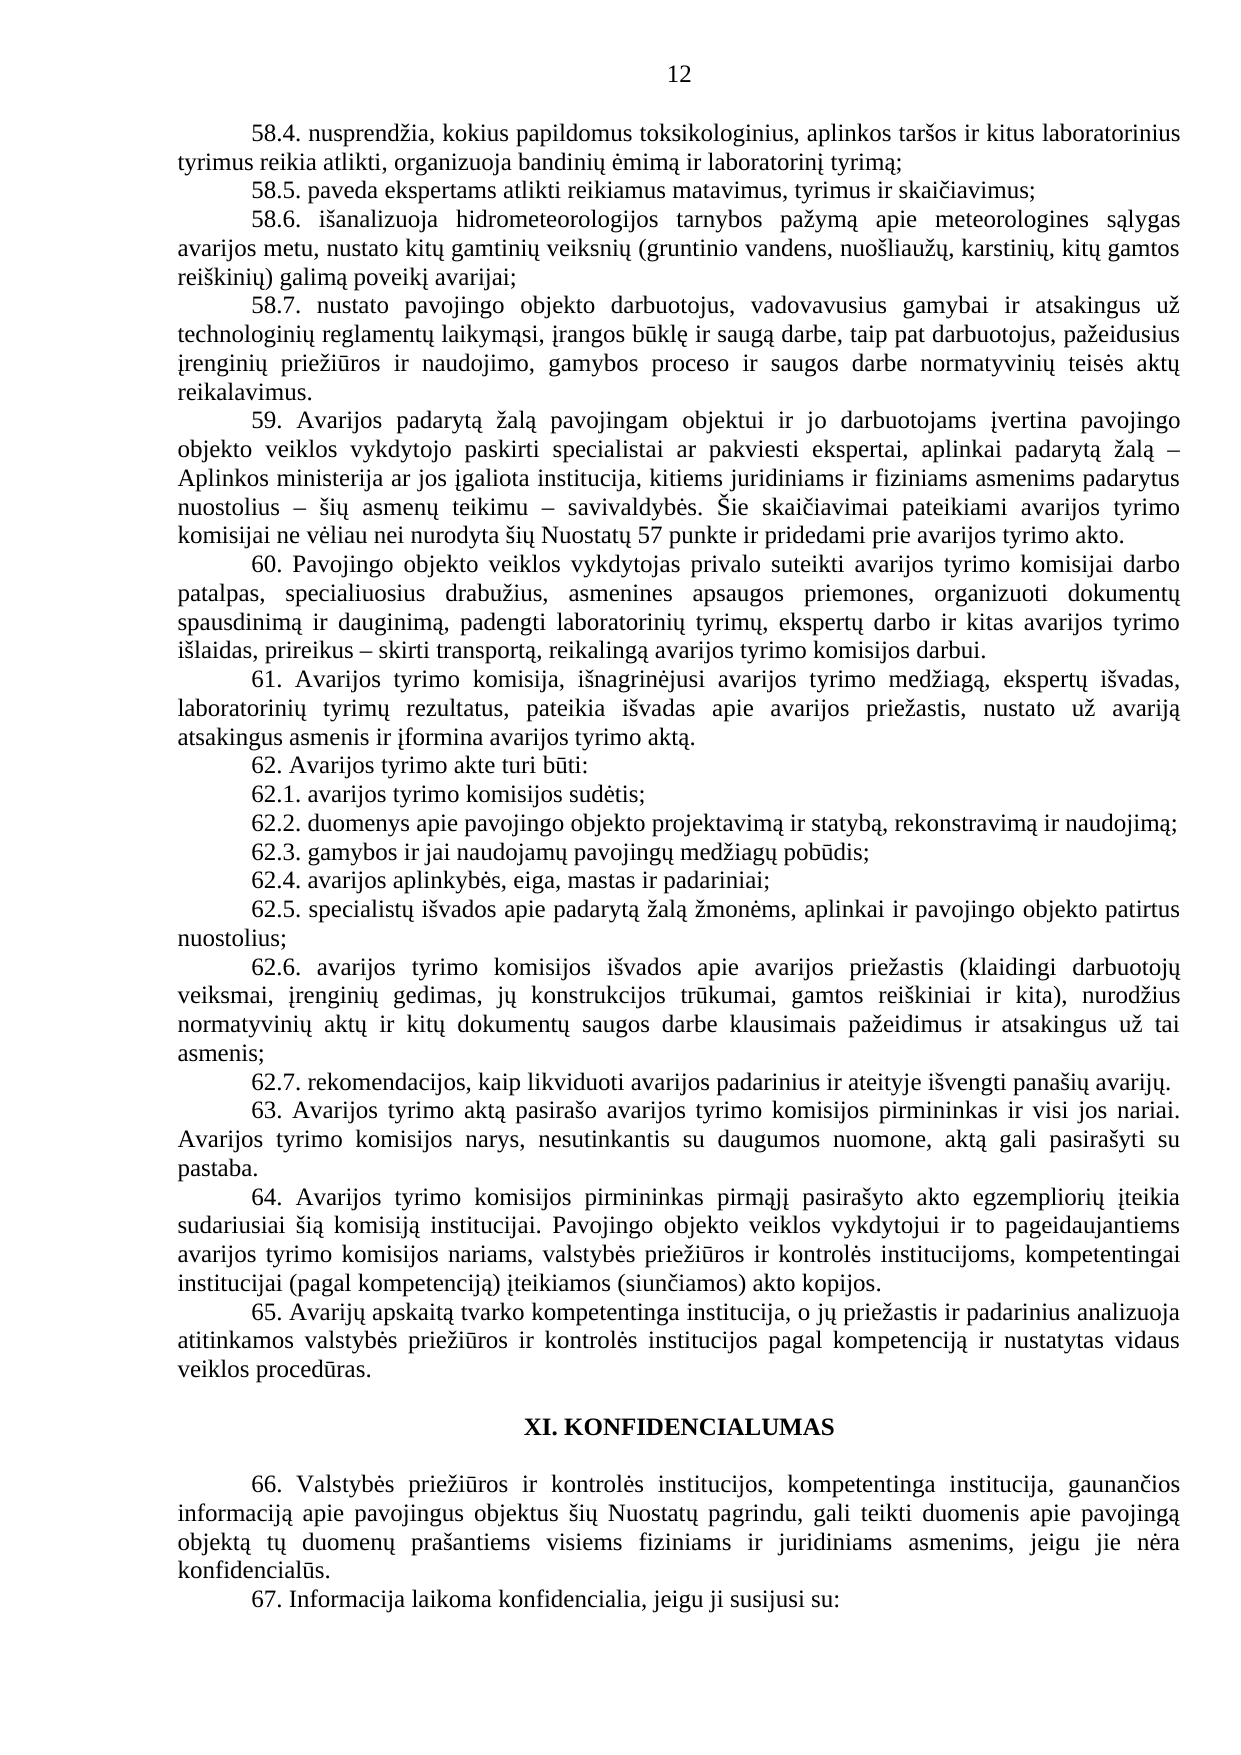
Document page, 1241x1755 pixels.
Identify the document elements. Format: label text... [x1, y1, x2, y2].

text 58.5. paveda ekspertams atlikti reikiamus matavimus, tyrimus ir skaičiavimus; [177, 176, 1181, 204]
text 64. Avarijos tyrimo komisijos pirmininkas pirmąjį pasirašyto akto egzempliorių įteikia sudariusiai šią komisiją institucijai. Pavojingo objekto veiklos vykdytojui ir to pageidaujantiems avarijos tyrimo komisijos nariams, valstybės priežiūros ir kontrolės institucijoms, kompetentingai institucijai (pagal kompetenciją) įteikiamos (siunčiamos) akto kopijos. [177, 1182, 1181, 1297]
text 62.7. rekomendacijos, kaip likviduoti avarijos padarinius ir ateityje išvengti panašių avarijų. [177, 1067, 1181, 1096]
text 62.6. avarijos tyrimo komisijos išvados apie avarijos priežastis (klaidingi darbuotojų veiksmai, įrenginių gedimas, jų konstrukcijos trūkumai, gamtos reiškiniai ir kita), nurodžius normatyvinių aktų ir kitų dokumentų saugos darbe klausimais pažeidimus ir atsakingus už tai asmenis; [177, 952, 1181, 1067]
text 62.5. specialistų išvados apie padarytą žalą žmonėms, aplinkai ir pavojingo objekto patirtus nuostolius; [177, 894, 1181, 952]
text 66. Valstybės priežiūros ir kontrolės institucijos, kompetentinga institucija, gaunančios informaciją apie pavojingus objektus šių Nuostatų pagrindu, gali teikti duomenis apie pavojingą objektą tų duomenų prašantiems visiems fiziniams ir juridiniams asmenims, jeigu jie nėra konfidencialūs. [177, 1469, 1181, 1584]
text 63. Avarijos tyrimo aktą pasirašo avarijos tyrimo komisijos pirmininkas ir visi jos nariai. Avarijos tyrimo komisijos narys, nesutinkantis su daugumos nuomone, aktą gali pasirašyti su pastaba. [177, 1096, 1181, 1182]
text 61. Avarijos tyrimo komisija, išnagrinėjusi avarijos tyrimo medžiagą, ekspertų išvadas, laboratorinių tyrimų rezultatus, pateikia išvadas apie avarijos priežastis, nustato už avariją atsakingus asmenis ir įformina avarijos tyrimo aktą. [177, 664, 1181, 751]
text 67. Informacija laikoma konfidencialia, jeigu ji susijusi su: [177, 1584, 1181, 1613]
text 62.3. gamybos ir jai naudojamų pavojingų medžiagų pobūdis; [177, 837, 1181, 866]
text 60. Pavojingo objekto veiklos vykdytojas privalo suteikti avarijos tyrimo komisijai darbo patalpas, specialiuosius drabužius, asmenines apsaugos priemones, organizuoti dokumentų spausdinimą ir dauginimą, padengti laboratorinių tyrimų, ekspertų darbo ir kitas avarijos tyrimo išlaidas, prireikus – skirti transportą, reikalingą avarijos tyrimo komisijos darbui. [177, 549, 1181, 664]
text 59. Avarijos padarytą žalą pavojingam objektui ir jo darbuotojams įvertina pavojingo objekto veiklos vykdytojo paskirti specialistai ar pakviesti ekspertai, aplinkai padarytą žalą – Aplinkos ministerija ar jos įgaliota institucija, kitiems juridiniams ir fiziniams asmenims padarytus nuostolius – šių asmenų teikimu – savivaldybės. Šie skaičiavimai pateikiami avarijos tyrimo komisijai ne vėliau nei nurodyta šių Nuostatų 57 punkte ir pridedami prie avarijos tyrimo akto. [177, 406, 1181, 549]
text XI. KONFIDENCIALUMAS [177, 1412, 1181, 1441]
text 62.4. avarijos aplinkybės, eiga, mastas ir padariniai; [177, 866, 1181, 894]
text 62. Avarijos tyrimo akte turi būti: [177, 751, 1181, 779]
text 58.6. išanalizuoja hidrometeorologijos tarnybos pažymą apie meteorologines sąlygas avarijos metu, nustato kitų gamtinių veiksnių (gruntinio vandens, nuošliaužų, karstinių, kitų gamtos reiškinių) galimą poveikį avarijai; [177, 204, 1181, 291]
text 58.7. nustato pavojingo objekto darbuotojus, vadovavusius gamybai ir atsakingus už technologinių reglamentų laikymąsi, įrangos būklę ir saugą darbe, taip pat darbuotojus, pažeidusius įrenginių priežiūros ir naudojimo, gamybos proceso ir saugos darbe normatyvinių teisės aktų reikalavimus. [177, 291, 1181, 406]
text 58.4. nusprendžia, kokius papildomus toksikologinius, aplinkos taršos ir kitus laboratorinius tyrimus reikia atlikti, organizuoja bandinių ėmimą ir laboratorinį tyrimą; [177, 118, 1181, 176]
text 65. Avarijų apskaitą tvarko kompetentinga institucija, o jų priežastis ir padarinius analizuoja atitinkamos valstybės priežiūros ir kontrolės institucijos pagal kompetenciją ir nustatytas vidaus veiklos procedūras. [177, 1297, 1181, 1383]
text 62.2. duomenys apie pavojingo objekto projektavimą ir statybą, rekonstravimą ir naudojimą; [177, 808, 1181, 837]
text 62.1. avarijos tyrimo komisijos sudėtis; [177, 779, 1181, 808]
